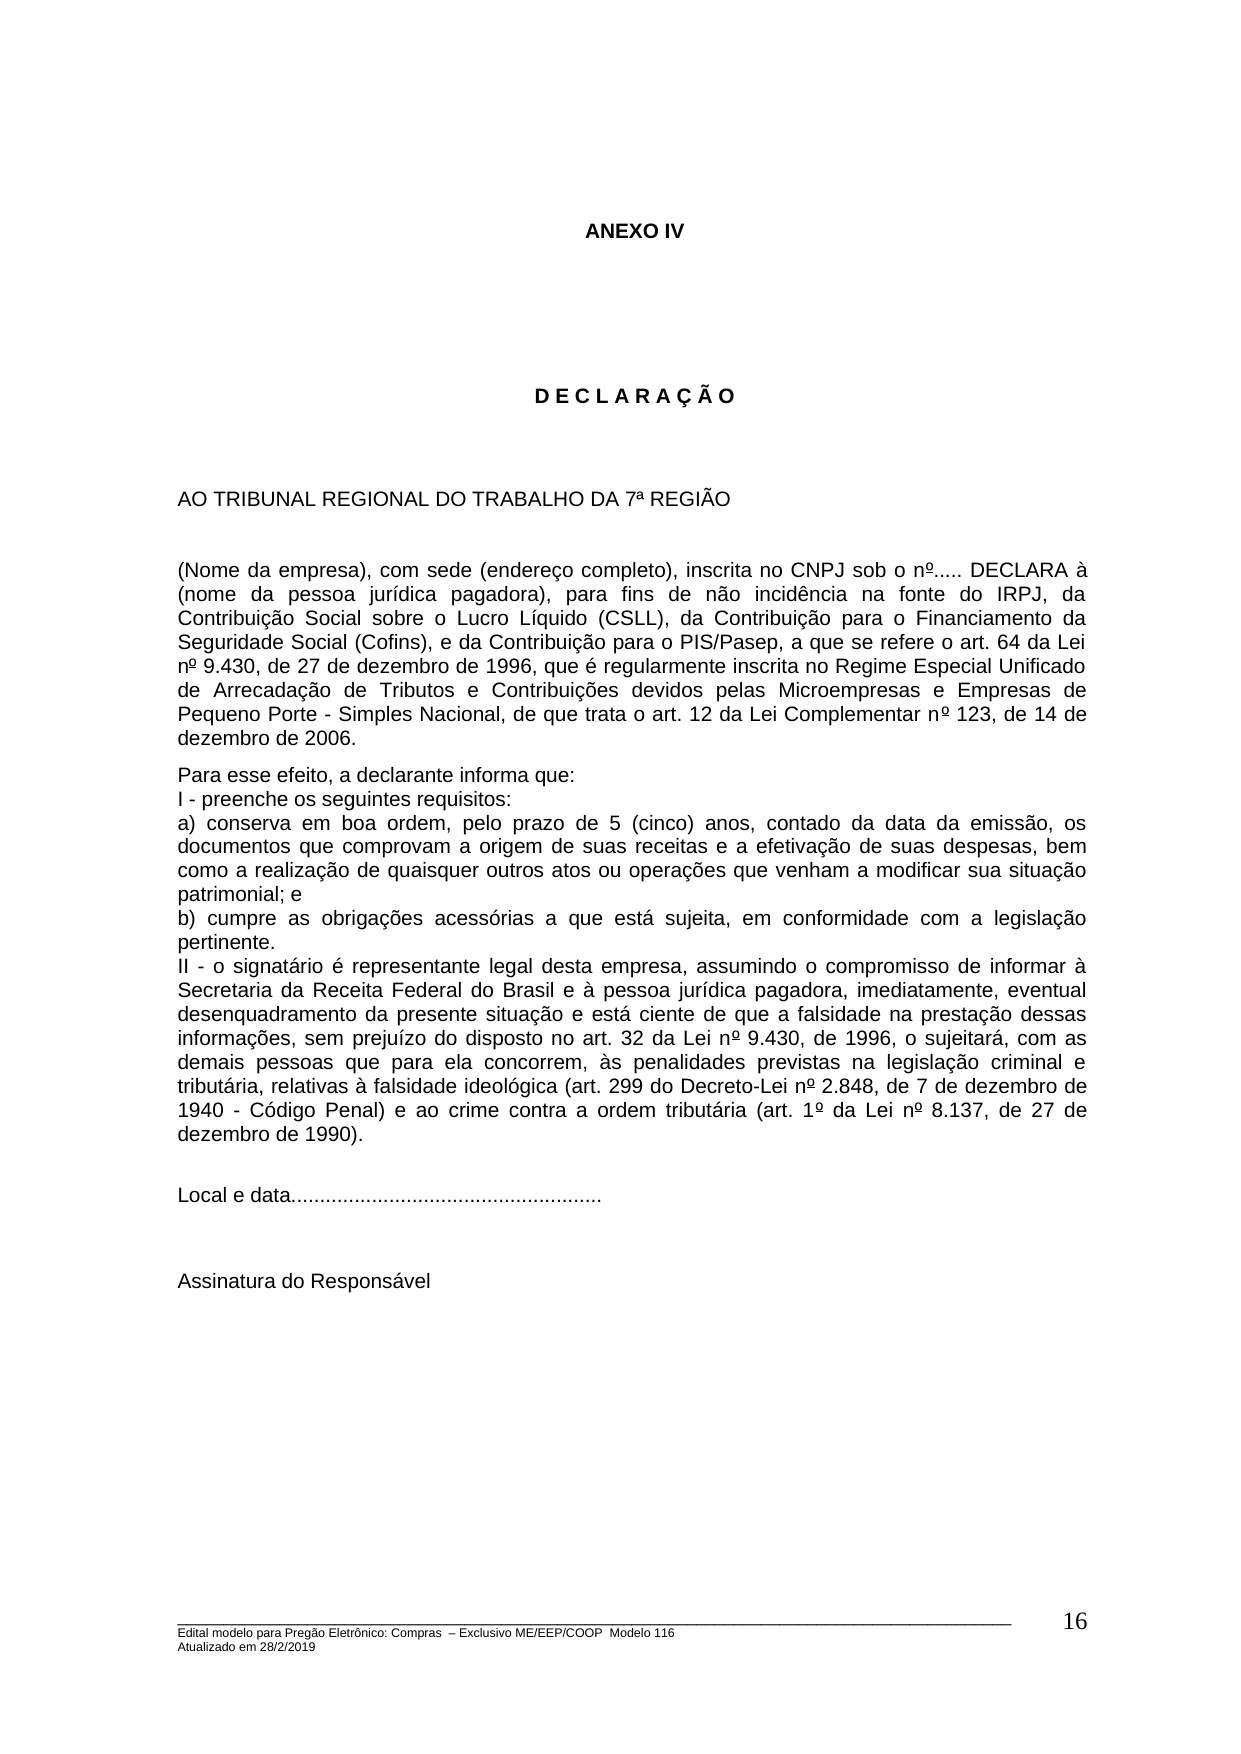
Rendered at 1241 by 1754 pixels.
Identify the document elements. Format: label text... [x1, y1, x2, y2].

text a) conserva em boa ordem, pelo prazo de 5 (cinco) anos, contado da data da emissão, os documentos que comprovam a origem de suas receitas e a efetivação de suas despesas, bem como a realização de quaisquer outros atos ou operações que venham a modificar sua situação patrimonial; e [177, 810, 1087, 906]
text b) cumpre as obrigações acessórias a que está sujeita, em conformidade com a legislação pertinente. [177, 906, 1087, 954]
text Para esse efeito, a declarante informa que: [177, 762, 1087, 786]
text Local e data...................................................... [177, 1183, 1087, 1207]
text Assinatura do Responsável [177, 1269, 1087, 1293]
text (Nome da empresa), com sede (endereço completo), inscrita no CNPJ sob o nº..... DECLARA à (nome da pessoa jurídica pagadora), para fins de não incidência na fonte do IRPJ, da Contribuição Social sobre o Lucro Líquido (CSLL), da Contribuição para o Financiamento da Seguridade Social (Cofins), e da Contribuição para o PIS/Pasep, a que se refere o art. 64 da Lei nº 9.430, de 27 de dezembro de 1996, que é regularmente inscrita no Regime Especial Unificado de Arrecadação de Tributos e Contribuições devidos pelas Microempresas e Empresas de Pequeno Porte - Simples Nacional, de que trata o art. 12 da Lei Complementar nº 123, de 14 de dezembro de 2006. [177, 558, 1087, 750]
text AO TRIBUNAL REGIONAL DO TRABALHO DA 7ª REGIÃO [177, 486, 1087, 510]
text II - o signatário é representante legal desta empresa, assumindo o compromisso de informar à Secretaria da Receita Federal do Brasil e à pessoa jurídica pagadora, imediatamente, eventual desenquadramento da presente situação e está ciente de que a falsidade na prestação dessas informações, sem prejuízo do disposto no art. 32 da Lei nº 9.430, de 1996, o sujeitará, com as demais pessoas que para ela concorrem, às penalidades previstas na legislação criminal e tributária, relativas à falsidade ideológica (art. 299 do Decreto-Lei nº 2.848, de 7 de dezembro de 1940 - Código Penal) e ao crime contra a ordem tributária (art. 1º da Lei nº 8.137, de 27 de dezembro de 1990). [177, 954, 1087, 1146]
text I - preenche os seguintes requisitos: [177, 786, 1087, 810]
subtitle D E C L A R A Ç Ã O [177, 384, 1092, 408]
subtitle ANEXO IV [177, 219, 1092, 243]
